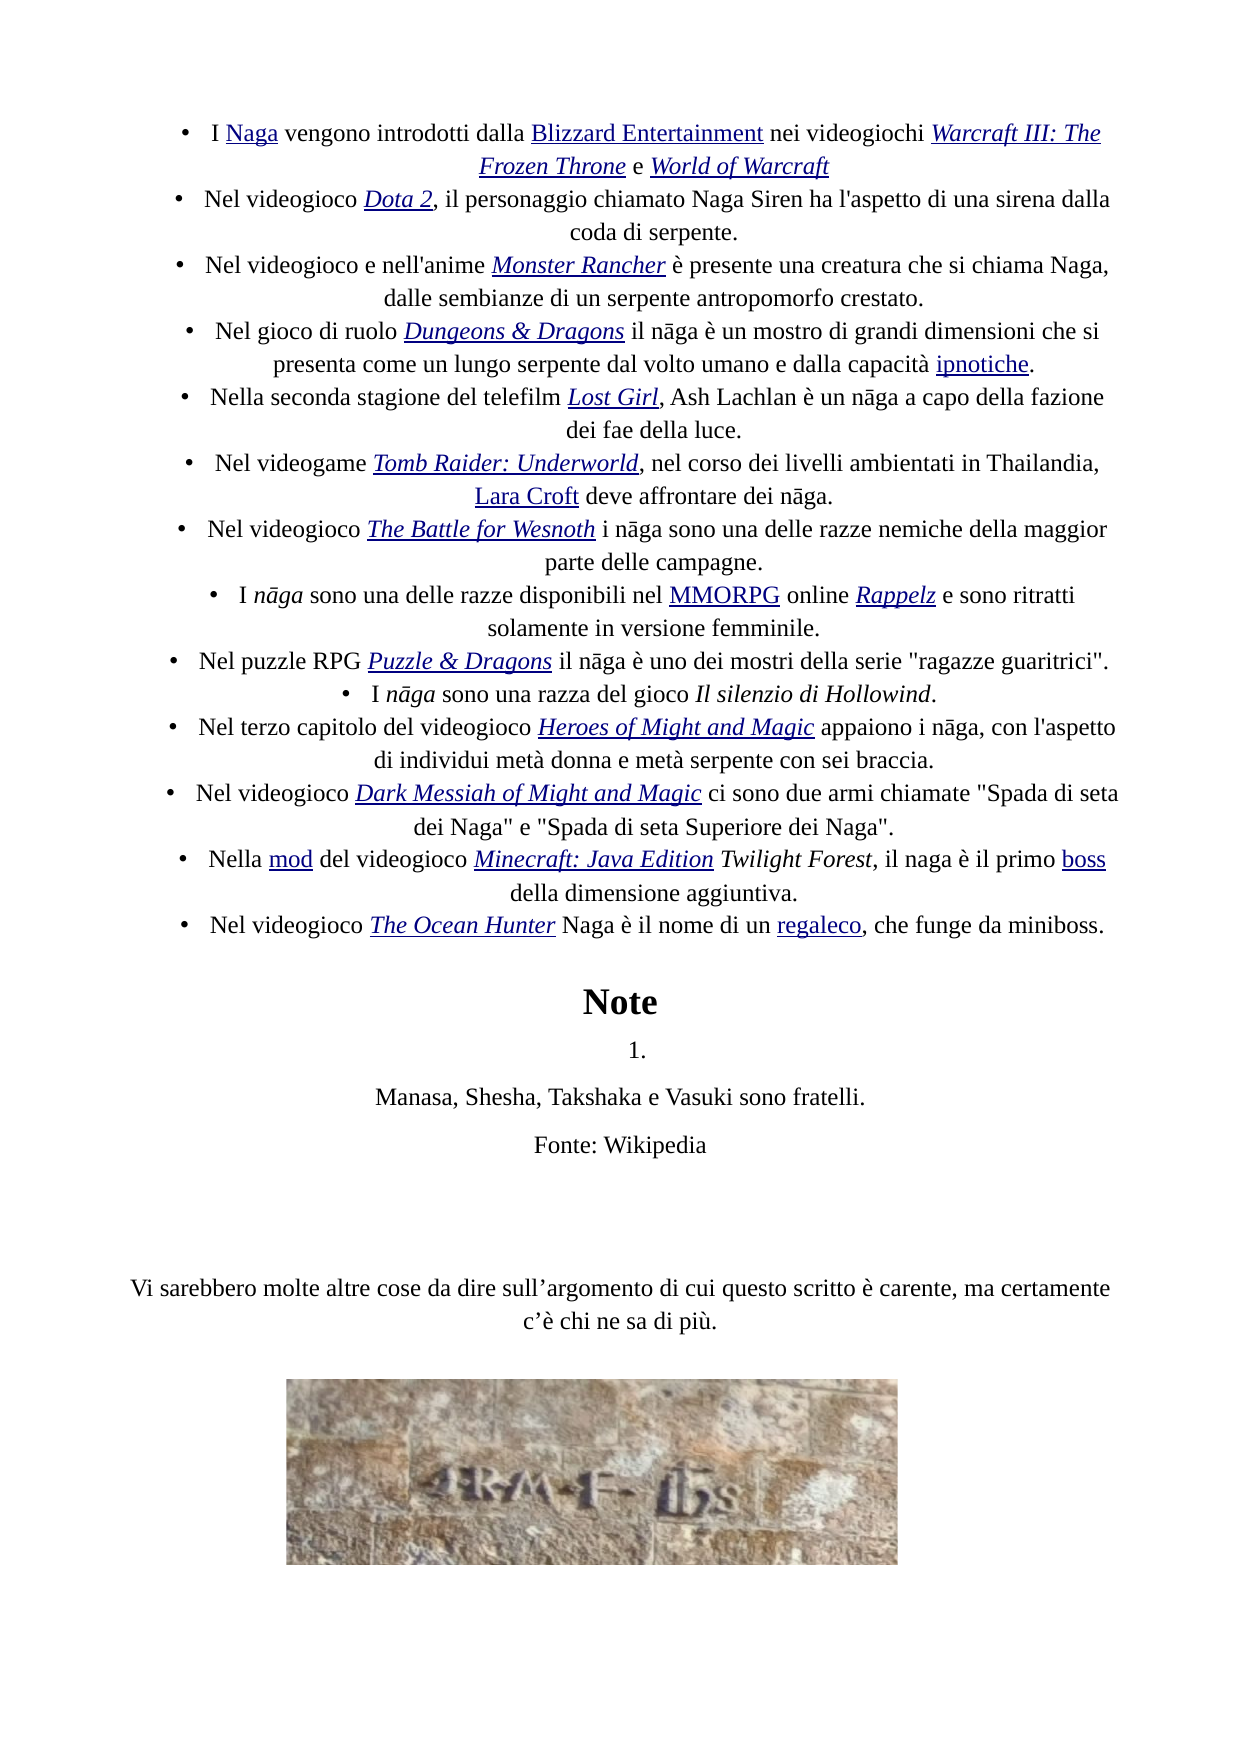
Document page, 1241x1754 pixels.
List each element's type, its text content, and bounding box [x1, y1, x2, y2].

list Nel videogioco The Battle for Wesnoth i nāga sono una delle razze nemiche della maggior parte delle campagne. [162, 514, 1122, 576]
list Nel videogioco The Ocean Hunter Naga è il nome di un regaleco, che funge da miniboss. [162, 911, 1122, 939]
list Nella mod del videogioco Minecraft: Java Edition Twilight Forest, il naga è il primo boss della dimensione aggiuntiva. [162, 844, 1122, 906]
list Nel videogioco Dark Messiah of Might and Magic ci sono due armi chiamate "Spada di seta dei Naga" e "Spada di seta Superiore dei Naga". [162, 778, 1122, 840]
list I Naga vengono introdotti dalla Blizzard Entertainment nei videogiochi Warcraft III: The Frozen Throne e World of Warcraft [162, 118, 1122, 180]
text Fonte: Wikipedia [118, 1130, 1122, 1159]
list Nel terzo capitolo del videogioco Heroes of Might and Magic appaiono i nāga, con l'aspetto di individui metà donna e metà serpente con sei braccia. [162, 712, 1122, 774]
list Nel videogame Tomb Raider: Underworld, nel corso dei livelli ambientati in Thailandia, Lara Croft deve affrontare dei nāga. [162, 448, 1122, 510]
list Nel puzzle RPG Puzzle & Dragons il nāga è uno dei mostri della serie "ragazze guaritrici". [162, 646, 1122, 675]
list Nel gioco di ruolo Dungeons & Dragons il nāga è un mostro di grandi dimensioni che si presenta come un lungo serpente dal volto umano e dalla capacità ipnotiche. [162, 316, 1122, 378]
list Nel videogioco Dota 2, il personaggio chiamato Naga Siren ha l'aspetto di una sirena dalla coda di serpente. [162, 184, 1122, 246]
picture [286, 1379, 898, 1565]
list I nāga sono una razza del gioco Il silenzio di Hollowind. [162, 679, 1122, 708]
text Manasa, Shesha, Takshaka e Vasuki sono fratelli. [118, 1082, 1122, 1111]
subtitle Note [118, 979, 1122, 1022]
list Nella seconda stagione del telefilm Lost Girl, Ash Lachlan è un nāga a capo della fazione dei fae della luce. [162, 382, 1122, 444]
list Nel videogioco e nell'anime Monster Rancher è presente una creatura che si chiama Naga, dalle sembianze di un serpente antropomorfo crestato. [162, 250, 1122, 312]
text Vi sarebbero molte altre cose da dire sull’argomento di cui questo scritto è carente, ma certamente c’è chi ne sa di più. [118, 1273, 1122, 1334]
list I nāga sono una delle razze disponibili nel MMORPG online Rappelz e sono ritratti solamente in versione femminile. [162, 580, 1122, 642]
